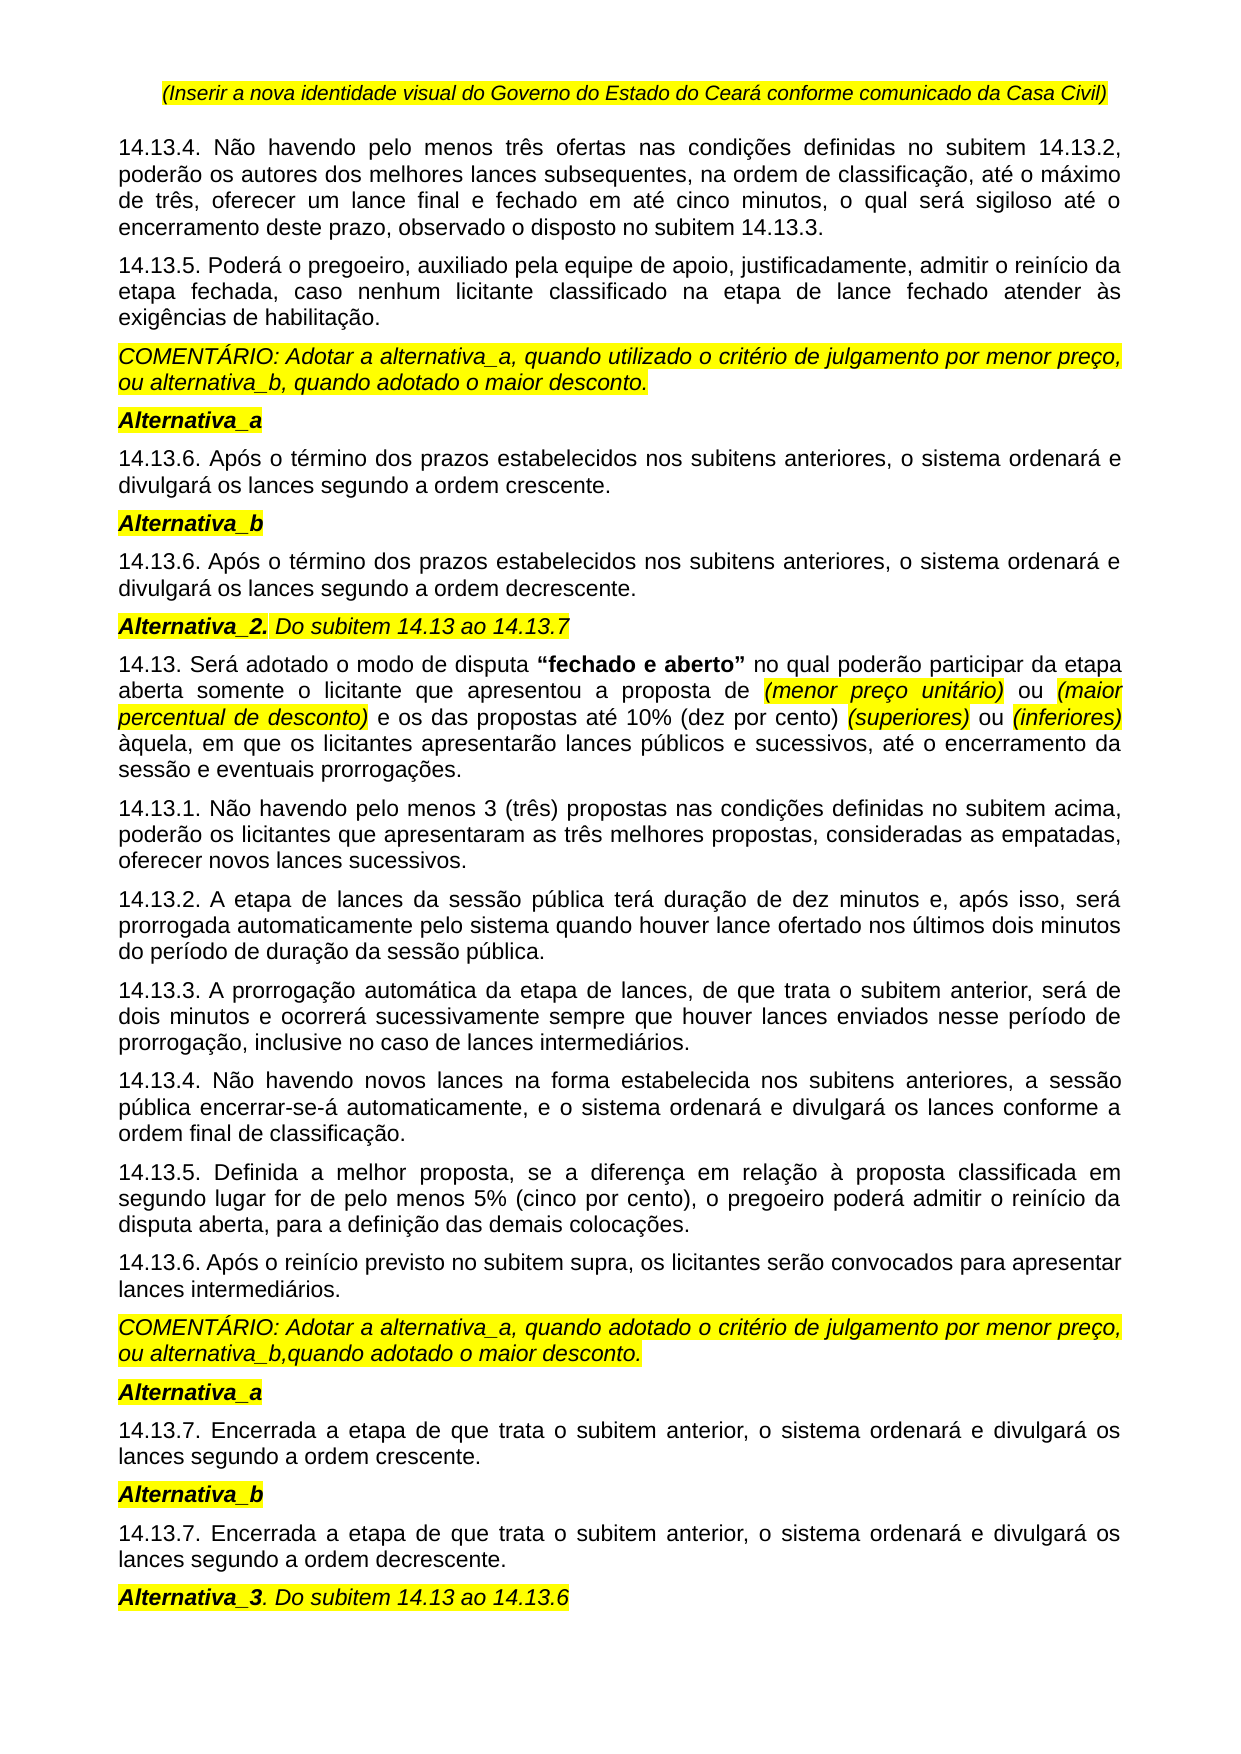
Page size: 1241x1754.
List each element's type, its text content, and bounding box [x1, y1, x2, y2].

text Alternativa_2. Do subitem 14.13 ao 14.13.7 [118, 613, 1122, 639]
text 14.13.5. Definida a melhor proposta, se a diferença em relação à proposta classificada em segundo lugar for de pelo menos 5% (cinco por cento), o pregoeiro poderá admitir o reinício da disputa aberta, para a definição das demais colocações. [118, 1158, 1122, 1237]
text 14.13.6. Após o término dos prazos estabelecidos nos subitens anteriores, o sistema ordenará e divulgará os lances segundo a ordem decrescente. [118, 548, 1122, 601]
text COMENTÁRIO: Adotar a alternativa_a, quando adotado o critério de julgamento por menor preço, ou alternativa_b,quando adotado o maior desconto. [118, 1314, 1122, 1367]
text 14.13.7. Encerrada a etapa de que trata o subitem anterior, o sistema ordenará e divulgará os lances segundo a ordem crescente. [118, 1417, 1122, 1469]
text 14.13. Será adotado o modo de disputa “fechado e aberto” no qual poderão participar da etapa aberta somente o licitante que apresentou a proposta de (menor preço unitário) ou (maior percentual de desconto) e os das propostas até 10% (dez por cento) (superiores) ou (inferiores) àquela, em que os licitantes apresentarão lances públicos e sucessivos, até o encerramento da sessão e eventuais prorrogações. [118, 651, 1122, 783]
text 14.13.6. Após o término dos prazos estabelecidos nos subitens anteriores, o sistema ordenará e divulgará os lances segundo a ordem crescente. [118, 445, 1122, 498]
text 14.13.4. Não havendo pelo menos três ofertas nas condições definidas no subitem 14.13.2, poderão os autores dos melhores lances subsequentes, na ordem de classificação, até o máximo de três, oferecer um lance final e fechado em até cinco minutos, o qual será sigiloso até o encerramento deste prazo, observado o disposto no subitem 14.13.3. [118, 134, 1122, 240]
text 14.13.2. A etapa de lances da sessão pública terá duração de dez minutos e, após isso, será prorrogada automaticamente pelo sistema quando houver lance ofertado nos últimos dois minutos do período de duração da sessão pública. [118, 886, 1122, 965]
text 14.13.1. Não havendo pelo menos 3 (três) propostas nas condições definidas no subitem acima, poderão os licitantes que apresentaram as três melhores propostas, consideradas as empatadas, oferecer novos lances sucessivos. [118, 795, 1122, 874]
text 14.13.3. A prorrogação automática da etapa de lances, de que trata o subitem anterior, será de dois minutos e ocorrerá sucessivamente sempre que houver lances enviados nesse período de prorrogação, inclusive no caso de lances intermediários. [118, 977, 1122, 1056]
text Alternativa_a [118, 407, 1122, 433]
text Alternativa_a [118, 1378, 1122, 1405]
text 14.13.4. Não havendo novos lances na forma estabelecida nos subitens anteriores, a sessão pública encerrar-se-á automaticamente, e o sistema ordenará e divulgará os lances conforme a ordem final de classificação. [118, 1067, 1122, 1147]
text Alternativa_b [118, 510, 1122, 536]
text Alternativa_b [118, 1481, 1122, 1508]
text 14.13.5. Poderá o pregoeiro, auxiliado pela equipe de apoio, justificadamente, admitir o reinício da etapa fechada, caso nenhum licitante classificado na etapa de lance fechado atender às exigências de habilitação. [118, 252, 1122, 331]
text 14.13.6. Após o reinício previsto no subitem supra, os licitantes serão convocados para apresentar lances intermediários. [118, 1249, 1122, 1302]
text COMENTÁRIO: Adotar a alternativa_a, quando utilizado o critério de julgamento por menor preço, ou alternativa_b, quando adotado o maior desconto. [118, 343, 1122, 395]
text Alternativa_3. Do subitem 14.13 ao 14.13.6 [118, 1584, 1122, 1611]
text 14.13.7. Encerrada a etapa de que trata o subitem anterior, o sistema ordenará e divulgará os lances segundo a ordem decrescente. [118, 1519, 1122, 1572]
